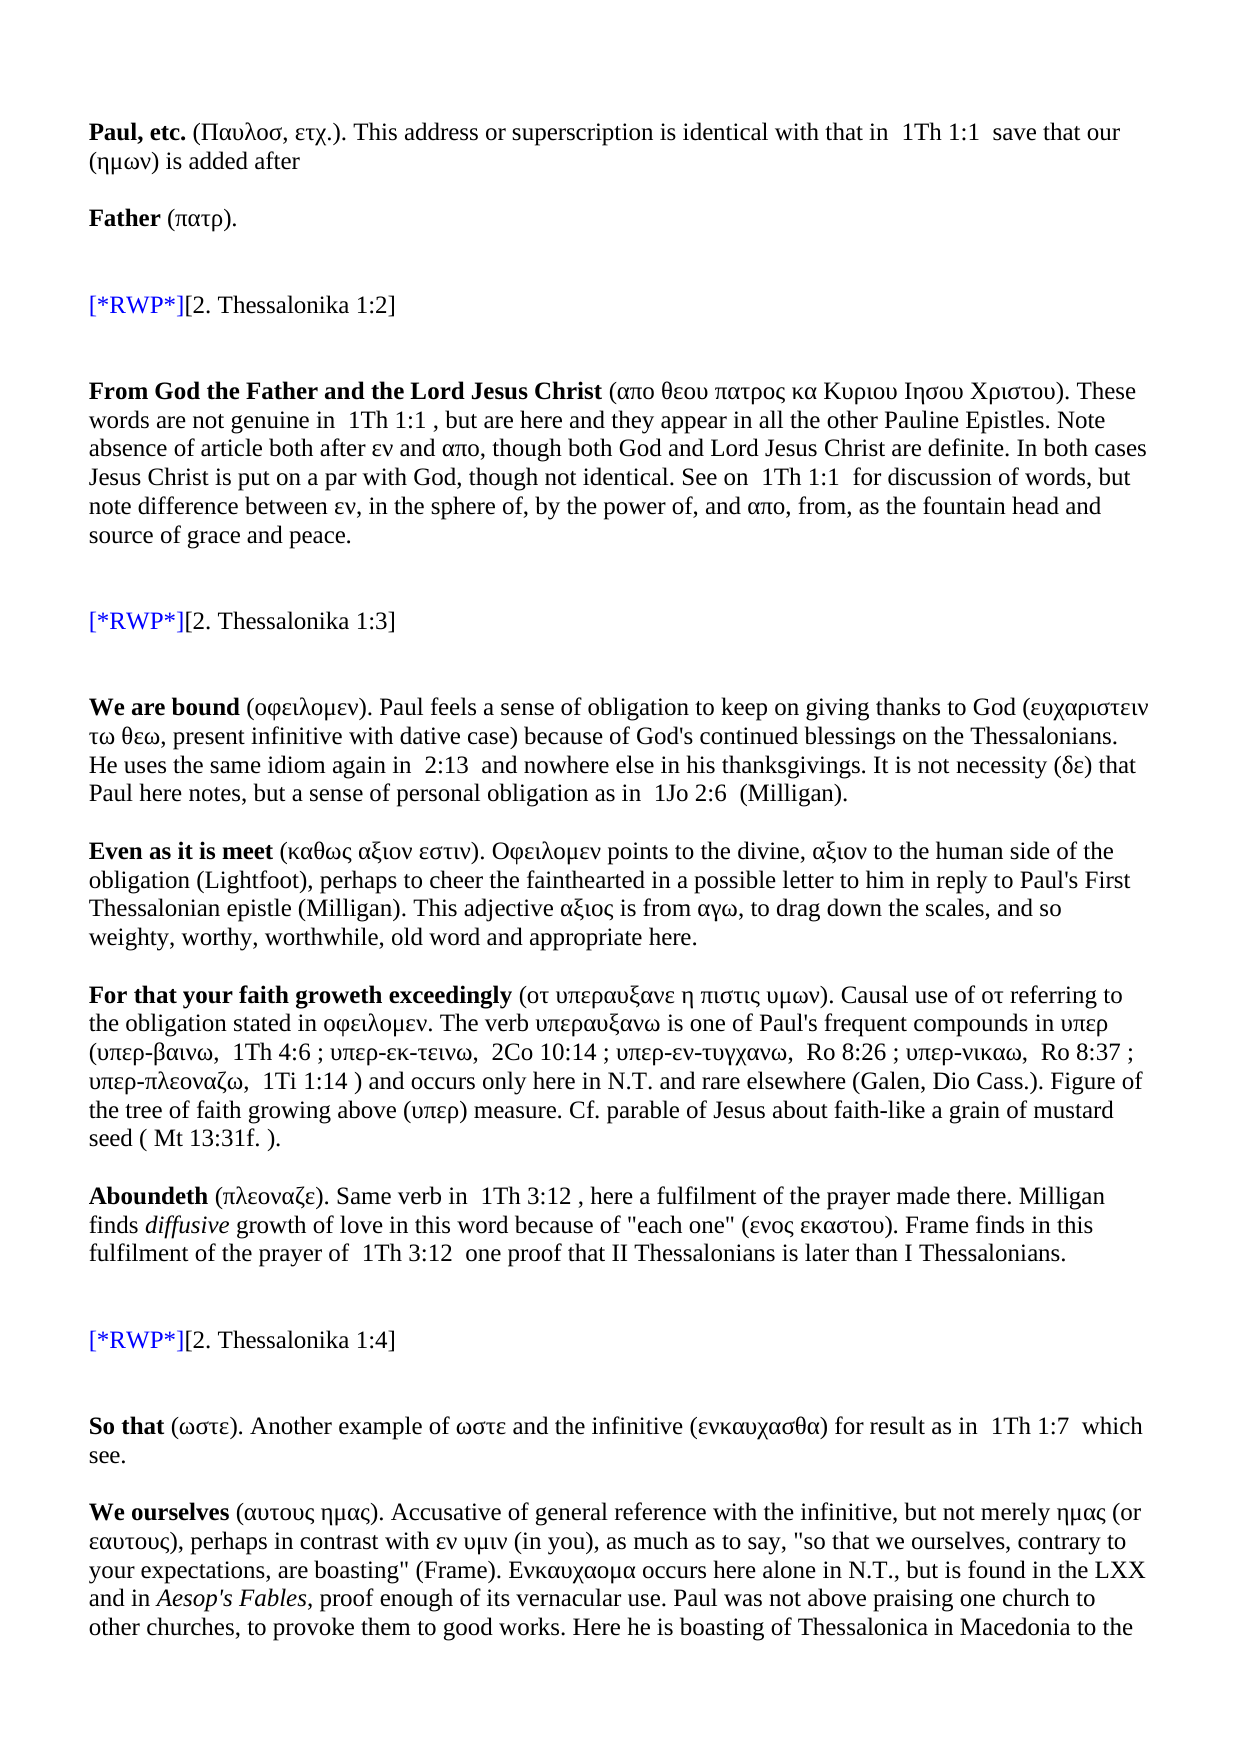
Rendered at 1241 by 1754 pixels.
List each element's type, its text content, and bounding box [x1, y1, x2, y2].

text Paul, etc. (Παυλοσ, ετχ.). This address or superscription is identical with that in 1Th 1:1 save that our (ημων) is added after Father (πατρ). [88, 88, 1152, 290]
text [*RWP*][2. Thessalonika 1:2] From God the Father and the Lord Jesus Christ (απο θεου πατρος κα Κυριου Ιησου Χριστου). These words are not genuine in 1Th 1:1 , but are here and they appear in all the other Pauline Epistles. Note absence of article both after εν and απο, though both God and Lord Jesus Christ are definite. In both cases Jesus Christ is put on a par with God, though not identical. See on 1Th 1:1 for discussion of words, but note difference between εν, in the sphere of, by the power of, and απο, from, as the fountain head and source of grace and peace. [88, 290, 1152, 606]
text [*RWP*][2. Thessalonika 1:4] So that (ωστε). Another example of ωστε and the infinitive (ενκαυχασθα) for result as in 1Th 1:7 which see. We ourselves (αυτους ημας). Accusative of general reference with the infinitive, but not merely ημας (or εαυτους), perhaps in contrast with εν υμιν (in you), as much as to say, "so that we ourselves, contrary to your expectations, are boasting" (Frame). Ενκαυχαομα occurs here alone in N.T., but is found in the LXX and in Aesop's Fables, proof enough of its vernacular use. Paul was not above praising one church to other churches, to provoke them to good works. Here he is boasting of Thessalonica in Macedonia to the [88, 1325, 1152, 1641]
text [*RWP*][2. Thessalonika 1:3] We are bound (οφειλομεν). Paul feels a sense of obligation to keep on giving thanks to God (ευχαριστειν τω θεω, present infinitive with dative case) because of God's continued blessings on the Thessalonians. He uses the same idiom again in 2:13 and nowhere else in his thanksgivings. It is not necessity (δε) that Paul here notes, but a sense of personal obligation as in 1Jo 2:6 (Milligan). Even as it is meet (καθως αξιον εστιν). Οφειλομεν points to the divine, αξιον to the human side of the obligation (Lightfoot), perhaps to cheer the fainthearted in a possible letter to him in reply to Paul's First Thessalonian epistle (Milligan). This adjective αξιος is from αγω, to drag down the scales, and so weighty, worthy, worthwhile, old word and appropriate here. For that your faith groweth exceedingly (οτ υπεραυξανε η πιστις υμων). Causal use of οτ referring to the obligation stated in οφειλομεν. The verb υπεραυξανω is one of Paul's frequent compounds in υπερ (υπερ-βαινω, 1Th 4:6 ; υπερ-εκ-τεινω, 2Co 10:14 ; υπερ-εν-τυγχανω, Ro 8:26 ; υπερ-νικαω, Ro 8:37 ; υπερ-πλεοναζω, 1Ti 1:14 ) and occurs only here in N.T. and rare elsewhere (Galen, Dio Cass.). Figure of the tree of faith growing above (υπερ) measure. Cf. parable of Jesus about faith-like a grain of mustard seed ( Mt 13:31f. ). Aboundeth (πλεοναζε). Same verb in 1Th 3:12 , here a fulfilment of the prayer made there. Milligan finds diffusive growth of love in this word because of "each one" (ενος εκαστου). Frame finds in this fulfilment of the prayer of 1Th 3:12 one proof that II Thessalonians is later than I Thessalonians. [88, 606, 1152, 1325]
